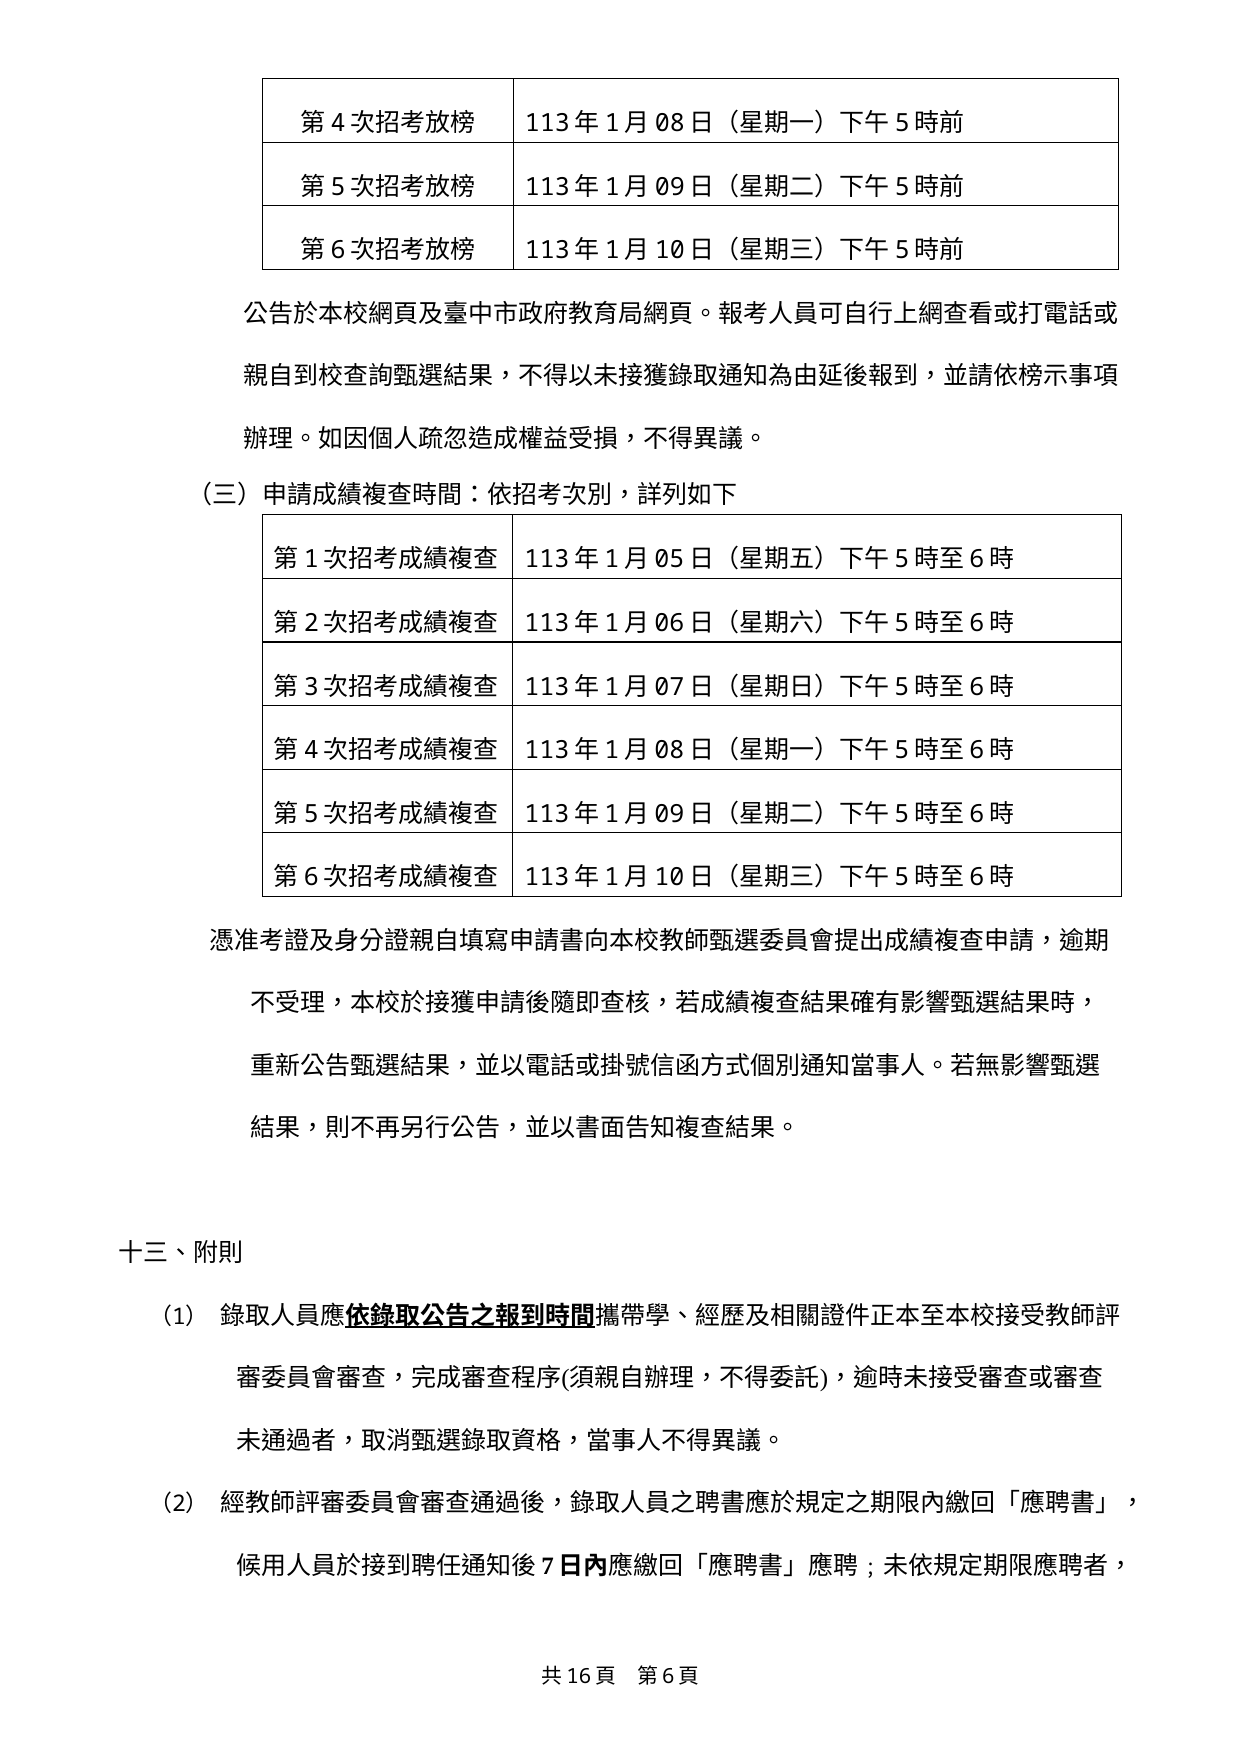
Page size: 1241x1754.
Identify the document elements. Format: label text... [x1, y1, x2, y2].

table_cell 第4次招考成績複查 [263, 706, 512, 768]
table_cell 113年1月07日（星期日）下午5時至6時 [513, 643, 1121, 705]
table_cell 113年1月06日（星期六）下午5時至6時 [513, 579, 1121, 641]
list 經教師評審委員會審查通過後，錄取人員之聘書應於規定之期限內繳回「應聘書」，候用人員於接到聘任通知後7日內應繳回「應聘書」應聘﹔未依規定期限應聘者，視同棄權。 [149, 1459, 1122, 1584]
table_cell 第2次招考成績複查 [263, 579, 512, 641]
table_cell 第5次招考放榜 [263, 143, 513, 205]
text 憑准考證及身分證親自填寫申請書向本校教師甄選委員會提出成績複查申請，逾期不受理，本校於接獲申請後隨即查核，若成績複查結果確有影響甄選結果時，重新公告甄選結果，並以電話或掛號信函方式個別通知當事人。若無影響甄選結果，則不再另行公告，並以書面告知複查結果。 [172, 897, 1122, 1147]
table_cell 113年1月08日（星期一）下午5時前 [514, 79, 1118, 142]
table_header 第1次招考成績複查 [263, 515, 512, 578]
table_cell 113年1月08日（星期一）下午5時至6時 [513, 706, 1121, 768]
table_cell 第5次招考成績複查 [263, 770, 512, 832]
table_cell 113年1月09日（星期二）下午5時前 [514, 143, 1118, 205]
table_cell 第6次招考放榜 [263, 206, 513, 269]
table_cell 第3次招考成績複查 [263, 643, 512, 705]
text （三）申請成績複查時間：依招考次別，詳列如下 [187, 474, 1122, 511]
table_cell 第6次招考成績複查 [263, 833, 512, 896]
table_cell 113年1月10日（星期三）下午5時至6時 [513, 833, 1121, 896]
table_header 113年1月05日（星期五）下午5時至6時 [513, 515, 1121, 578]
text 十三、附則 [118, 1209, 1122, 1272]
table_cell 第4次招考放榜 [263, 79, 513, 142]
list 錄取人員應依錄取公告之報到時間攜帶學、經歷及相關證件正本至本校接受教師評審委員會審查，完成審查程序(須親自辦理，不得委託)，逾時未接受審查或審查未通過者，取消甄選錄取資格，當事人不得異議。 [149, 1272, 1122, 1459]
table_cell 113年1月09日（星期二）下午5時至6時 [513, 770, 1121, 832]
table_cell 113年1月10日（星期三）下午5時前 [514, 206, 1118, 269]
text 公告於本校網頁及臺中市政府教育局網頁。報考人員可自行上網查看或打電話或親自到校查詢甄選結果，不得以未接獲錄取通知為由延後報到，並請依榜示事項辦理。如因個人疏忽造成權益受損，不得異議。 [243, 270, 1122, 457]
